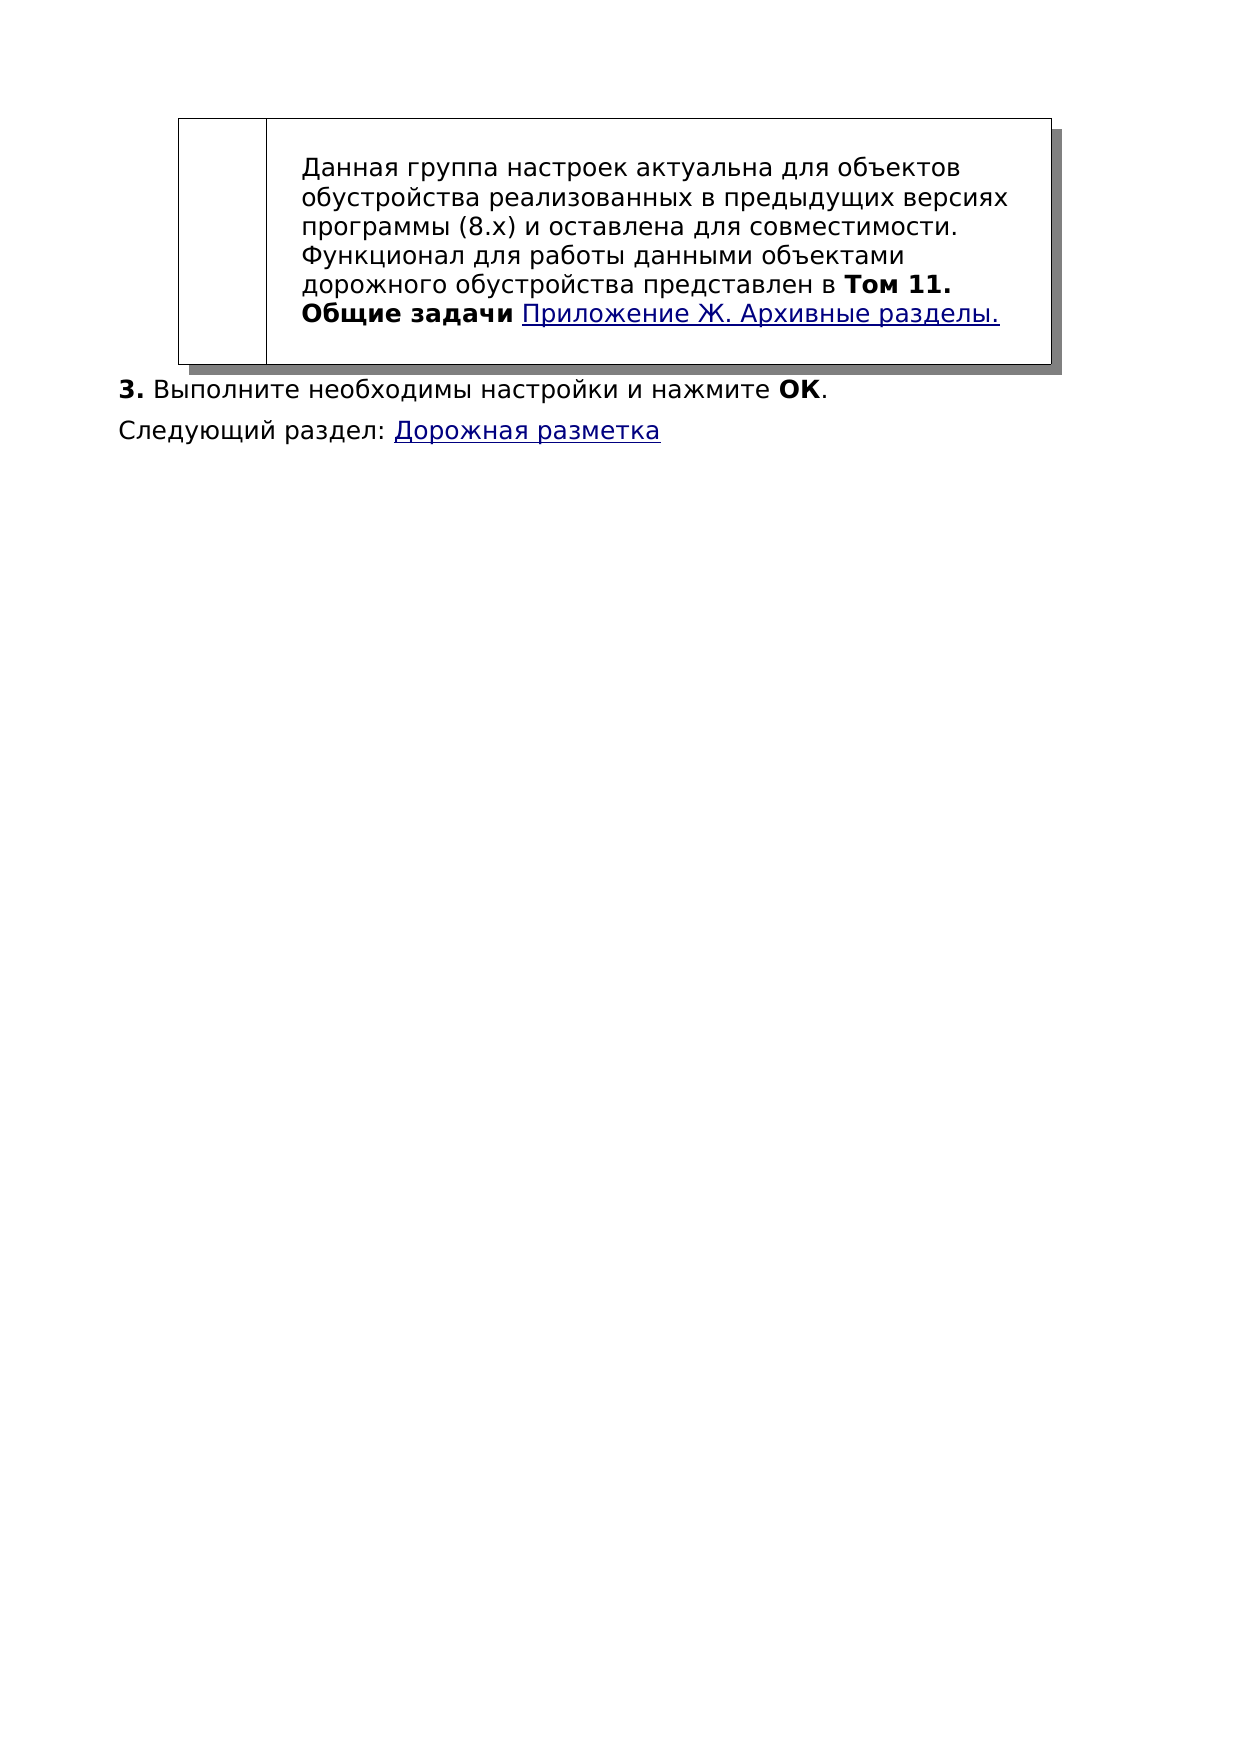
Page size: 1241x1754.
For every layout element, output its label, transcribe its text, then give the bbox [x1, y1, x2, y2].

text 3. Выполните необходимы настройки и нажмите ОК. [118, 375, 1122, 404]
text Следующий раздел: Дорожная разметка [118, 416, 1122, 446]
table_header [179, 119, 266, 364]
table_header Данная группа настроек актуальна для объектов обустройства реализованных в предыдущих версиях программы (8.х) и оставлена для совместимости. Функционал для работы данными объектами дорожного обустройства представлен в Том 11. Общие задачи Приложение Ж. Архивные разделы. [267, 119, 1051, 364]
